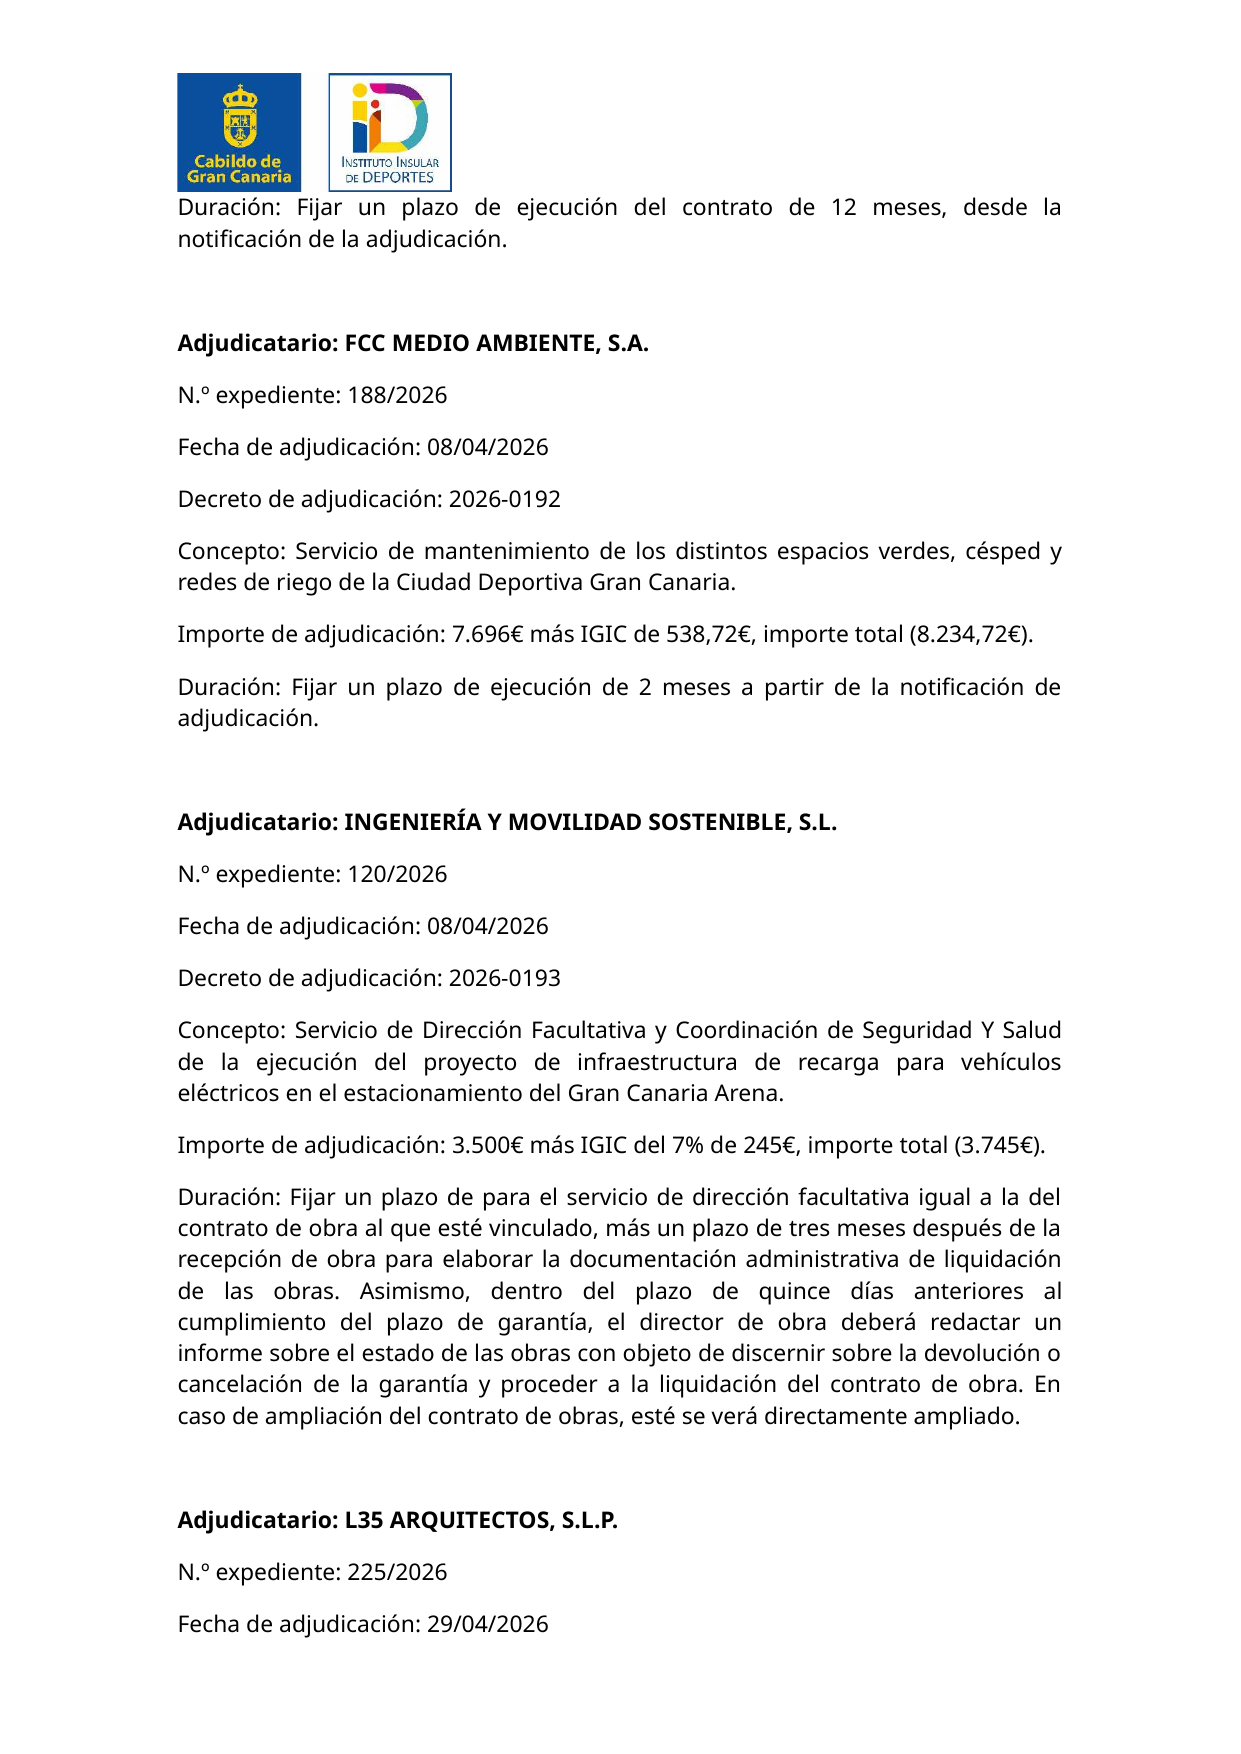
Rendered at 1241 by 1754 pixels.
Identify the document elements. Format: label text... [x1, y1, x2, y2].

text Importe de adjudicación: 3.500€ más IGIC del 7% de 245€, importe total (3.745€). [177, 1129, 1063, 1160]
text Fecha de adjudicación: 08/04/2026 [177, 431, 1063, 462]
text Fecha de adjudicación: 29/04/2026 [177, 1608, 1063, 1639]
text N.º expediente: 120/2026 [177, 858, 1063, 889]
text Adjudicatario: L35 ARQUITECTOS, S.L.P. [177, 1504, 1063, 1535]
text Importe de adjudicación: 7.696€ más IGIC de 538,72€, importe total (8.234,72€). [177, 618, 1063, 650]
text Duración: Fijar un plazo de para el servicio de dirección facultativa igual a la del contrato de obra al que esté vinculado, más un plazo de tres meses después de la recepción de obra para elaborar la documentación administrativa de liquidación de las obras. Asimismo, dentro del plazo de quince días anteriores al cumplimiento del plazo de garantía, el director de obra deberá redactar un informe sobre el estado de las obras con objeto de discernir sobre la devolución o cancelación de la garantía y proceder a la liquidación del contrato de obra. En caso de ampliación del contrato de obras, esté se verá directamente ampliado. [177, 1181, 1063, 1431]
text N.º expediente: 188/2026 [177, 379, 1063, 410]
text Decreto de adjudicación: 2026-0192 [177, 483, 1063, 514]
text Concepto: Servicio de Dirección Facultativa y Coordinación de Seguridad Y Salud de la ejecución del proyecto de infraestructura de recarga para vehículos eléctricos en el estacionamiento del Gran Canaria Arena. [177, 1014, 1063, 1108]
text Fecha de adjudicación: 08/04/2026 [177, 910, 1063, 941]
text Concepto: Servicio de mantenimiento de los distintos espacios verdes, césped y redes de riego de la Ciudad Deportiva Gran Canaria. [177, 535, 1063, 598]
text Decreto de adjudicación: 2026-0193 [177, 962, 1063, 993]
text Duración: Fijar un plazo de ejecución de 2 meses a partir de la notificación de adjudicación. [177, 671, 1063, 733]
text Adjudicatario: INGENIERÍA Y MOVILIDAD SOSTENIBLE, S.L. [177, 806, 1063, 837]
text N.º expediente: 225/2026 [177, 1556, 1063, 1587]
text Duración: Fijar un plazo de ejecución del contrato de 12 meses, desde la notificación de la adjudicación. [177, 191, 1063, 254]
text Adjudicatario: FCC MEDIO AMBIENTE, S.A. [177, 327, 1063, 358]
